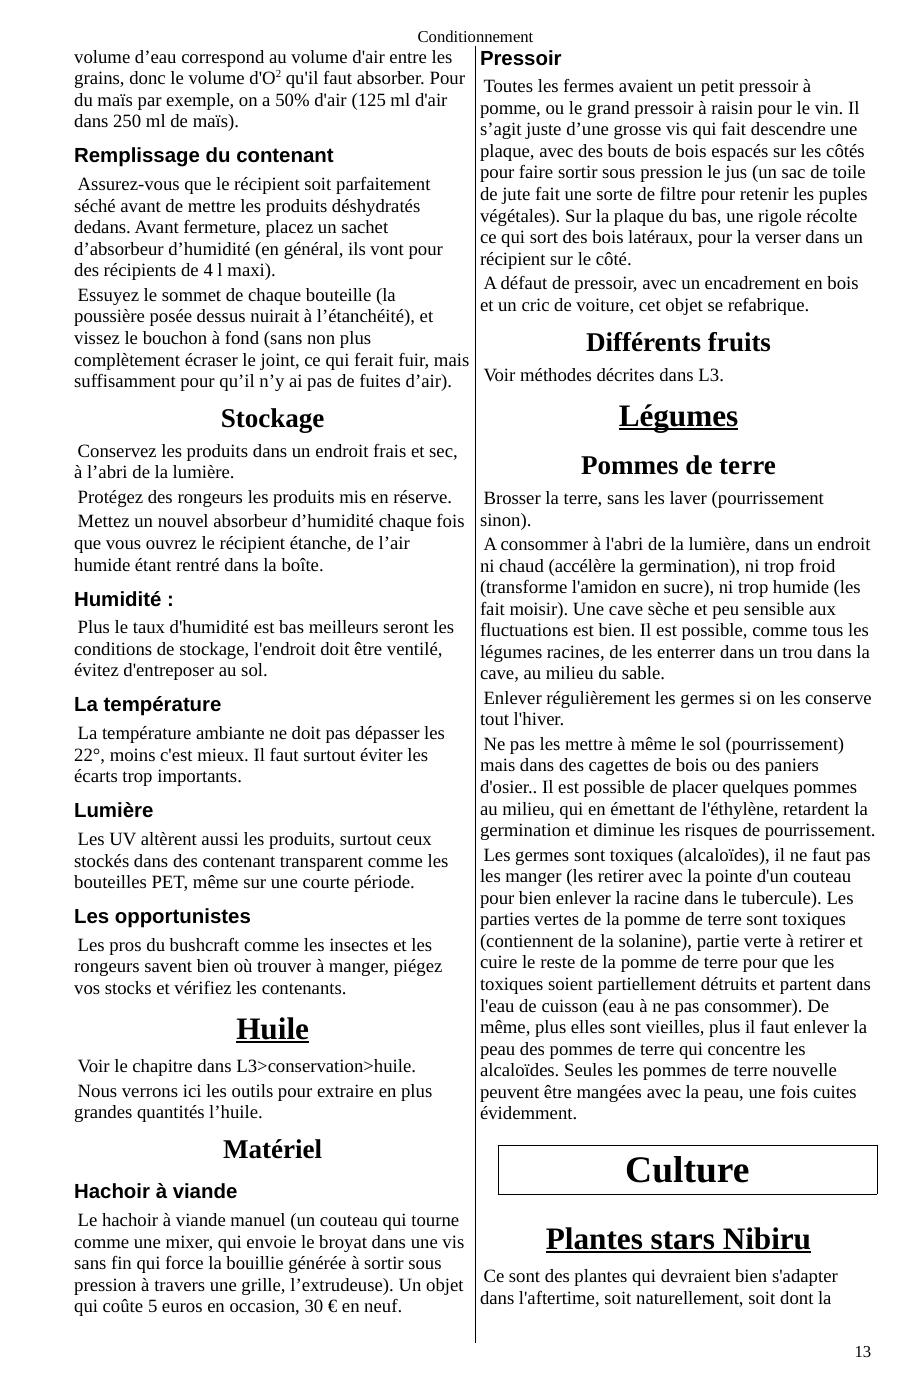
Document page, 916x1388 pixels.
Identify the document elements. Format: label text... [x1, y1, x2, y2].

text Plus le taux d'humidité est bas meilleurs seront les conditions de stockage, l'endroit doit être ventilé, évitez d'entreposer au sol. [74, 616, 471, 681]
subtitle Lumière [74, 798, 471, 822]
subtitle Stockage [74, 402, 471, 433]
subtitle Remplissage du contenant [74, 144, 471, 167]
subtitle Différents fruits [480, 326, 877, 357]
subtitle Pressoir [480, 46, 877, 69]
text Voir méthodes décrites dans L3. [480, 363, 877, 385]
subtitle Hachoir à viande [74, 1180, 471, 1203]
text Toutes les fermes avaient un petit pressoir à pomme, ou le grand pressoir à raisin pour le vin. Il s’agit juste d’une grosse vis qui fait descendre une plaque, avec des bouts de bois espacés sur les côtés pour faire sortir sous pression le jus (un sac de toile de jute fait une sorte de filtre pour retenir les puples végétales). Sur la plaque du bas, une rigole récolte ce qui sort des bois latéraux, pour la verser dans un récipient sur le côté. [480, 75, 877, 269]
subtitle Humidité : [74, 587, 471, 610]
text Conservez les produits dans un endroit frais et sec, à l’abri de la lumière. [74, 440, 471, 483]
text Les germes sont toxiques (alcaloïdes), il ne faut pas les manger (les retirer avec la pointe d'un couteau pour bien enlever la racine dans le tubercule). Les parties vertes de la pomme de terre sont toxiques (contiennent de la solanine), partie verte à retirer et cuire le reste de la pomme de terre pour que les toxiques soient partiellement détruits et partent dans l'eau de cuisson (eau à ne pas consommer). De même, plus elles sont vieilles, plus il faut enlever la peau des pommes de terre qui concentre les alcaloïdes. Seules les pommes de terre nouvelle peuvent être mangées avec la peau, une fois cuites évidemment. [480, 843, 877, 1124]
subtitle Matériel [74, 1133, 471, 1164]
subtitle La température [74, 693, 471, 716]
text Brosser la terre, sans les laver (pourrissement sinon). [480, 487, 877, 530]
text Enlever régulièrement les germes si on les conserve tout l'hiver. [480, 687, 877, 730]
text Ce sont des plantes qui devraient bien s'adapter dans l'aftertime, soit naturellement, soit dont la [480, 1265, 877, 1308]
subtitle Huile [74, 1010, 471, 1046]
text volume d’eau correspond au volume d'air entre les grains, donc le volume d'O2 qu'il faut absorber. Pour du maïs par exemple, on a 50% d'air (125 ml d'air dans 250 ml de maïs). [74, 46, 471, 132]
text Nous verrons ici les outils pour extraire en plus grandes quantités l’huile. [74, 1079, 471, 1123]
text Mettez un nouvel absorbeur d’humidité chaque fois que vous ouvrez le récipient étanche, de l’air humide étant rentré dans la boîte. [74, 510, 471, 575]
text Protégez des rongeurs les produits mis en réserve. [74, 486, 471, 507]
text Essuyez le sommet de chaque bouteille (la poussière posée dessus nuirait à l’étanchéité), et vissez le bouchon à fond (sans non plus complètement écraser le joint, ce qui ferait fuir, mais suffisamment pour qu’il n’y ai pas de fuites d’air). [74, 284, 471, 392]
text Ne pas les mettre à même le sol (pourrissement) mais dans des cagettes de bois ou des paniers d'osier.. Il est possible de placer quelques pommes au milieu, qui en émettant de l'éthylène, retardent la germination et diminue les risques de pourrissement. [480, 733, 877, 841]
subtitle Plantes stars Nibiru [480, 1220, 877, 1256]
text A défaut de pressoir, avec un encadrement en bois et un cric de voiture, cet objet se refabrique. [480, 272, 877, 315]
text La température ambiante ne doit pas dépasser les 22°, moins c'est mieux. Il faut surtout éviter les écarts trop importants. [74, 722, 471, 787]
subtitle Légumes [480, 397, 877, 433]
text Les UV altèrent aussi les produits, surtout ceux stockés dans des contenant transparent comme les bouteilles PET, même sur une courte période. [74, 828, 471, 893]
text Voir le chapitre dans L3>conservation>huile. [74, 1055, 471, 1077]
text A consommer à l'abri de la lumière, dans un endroit ni chaud (accélère la germination), ni trop froid (transforme l'amidon en sucre), ni trop humide (les fait moisir). Une cave sèche et peu sensible aux fluctuations est bien. Il est possible, comme tous les légumes racines, de les enterrer dans un trou dans la cave, au milieu du sable. [480, 533, 877, 684]
text Le hachoir à viande manuel (un couteau qui tourne comme une mixer, qui envoie le broyat dans une vis sans fin qui force la bouillie générée à sortir sous pression à travers une grille, l’extrudeuse). Un objet qui coûte 5 euros en occasion, 30 € en neuf. [74, 1209, 471, 1317]
subtitle Les opportunistes [74, 904, 471, 928]
subtitle Pommes de terre [480, 449, 877, 480]
subtitle Culture [499, 1146, 877, 1194]
text Assurez-vous que le récipient soit parfaitement séché avant de mettre les produits déshydratés dedans. Avant fermeture, placez un sachet d’absorbeur d’humidité (en général, ils vont pour des récipients de 4 l maxi). [74, 173, 471, 281]
text Les pros du bushcraft comme les insectes et les rongeurs savent bien où trouver à manger, piégez vos stocks et vérifiez les contenants. [74, 934, 471, 998]
